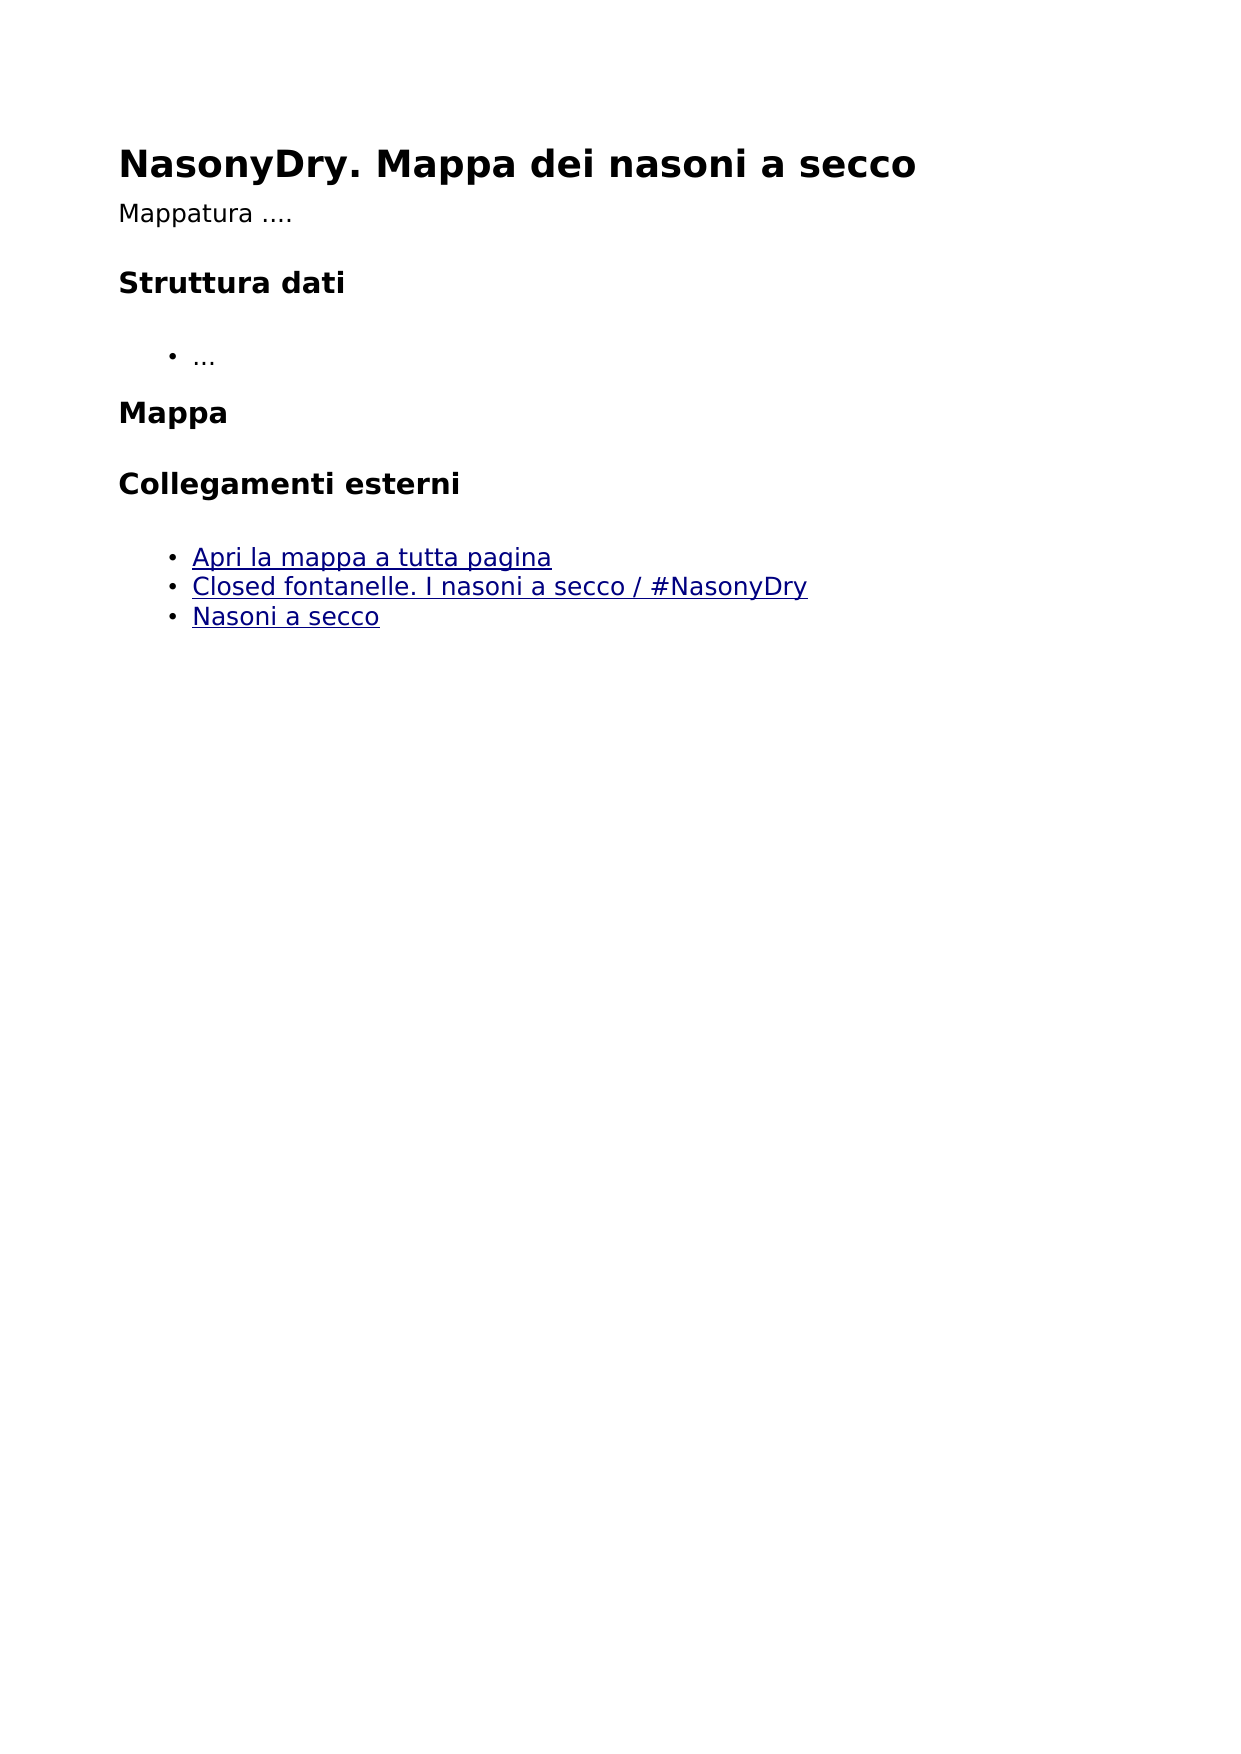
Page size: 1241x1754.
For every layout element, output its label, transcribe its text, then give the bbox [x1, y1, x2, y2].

subtitle Struttura dati [118, 266, 1122, 300]
list Closed fontanelle. I nasoni a secco / #NasonyDry [177, 573, 1122, 602]
subtitle NasonyDry. Mappa dei nasoni a secco [118, 143, 1122, 187]
subtitle Mappa [118, 396, 1122, 430]
list ... [177, 342, 1122, 371]
subtitle Collegamenti esterni [118, 467, 1122, 501]
list Apri la mappa a tutta pagina [177, 543, 1122, 573]
text Mappatura .... [118, 199, 1122, 228]
list Nasoni a secco [177, 602, 1122, 631]
